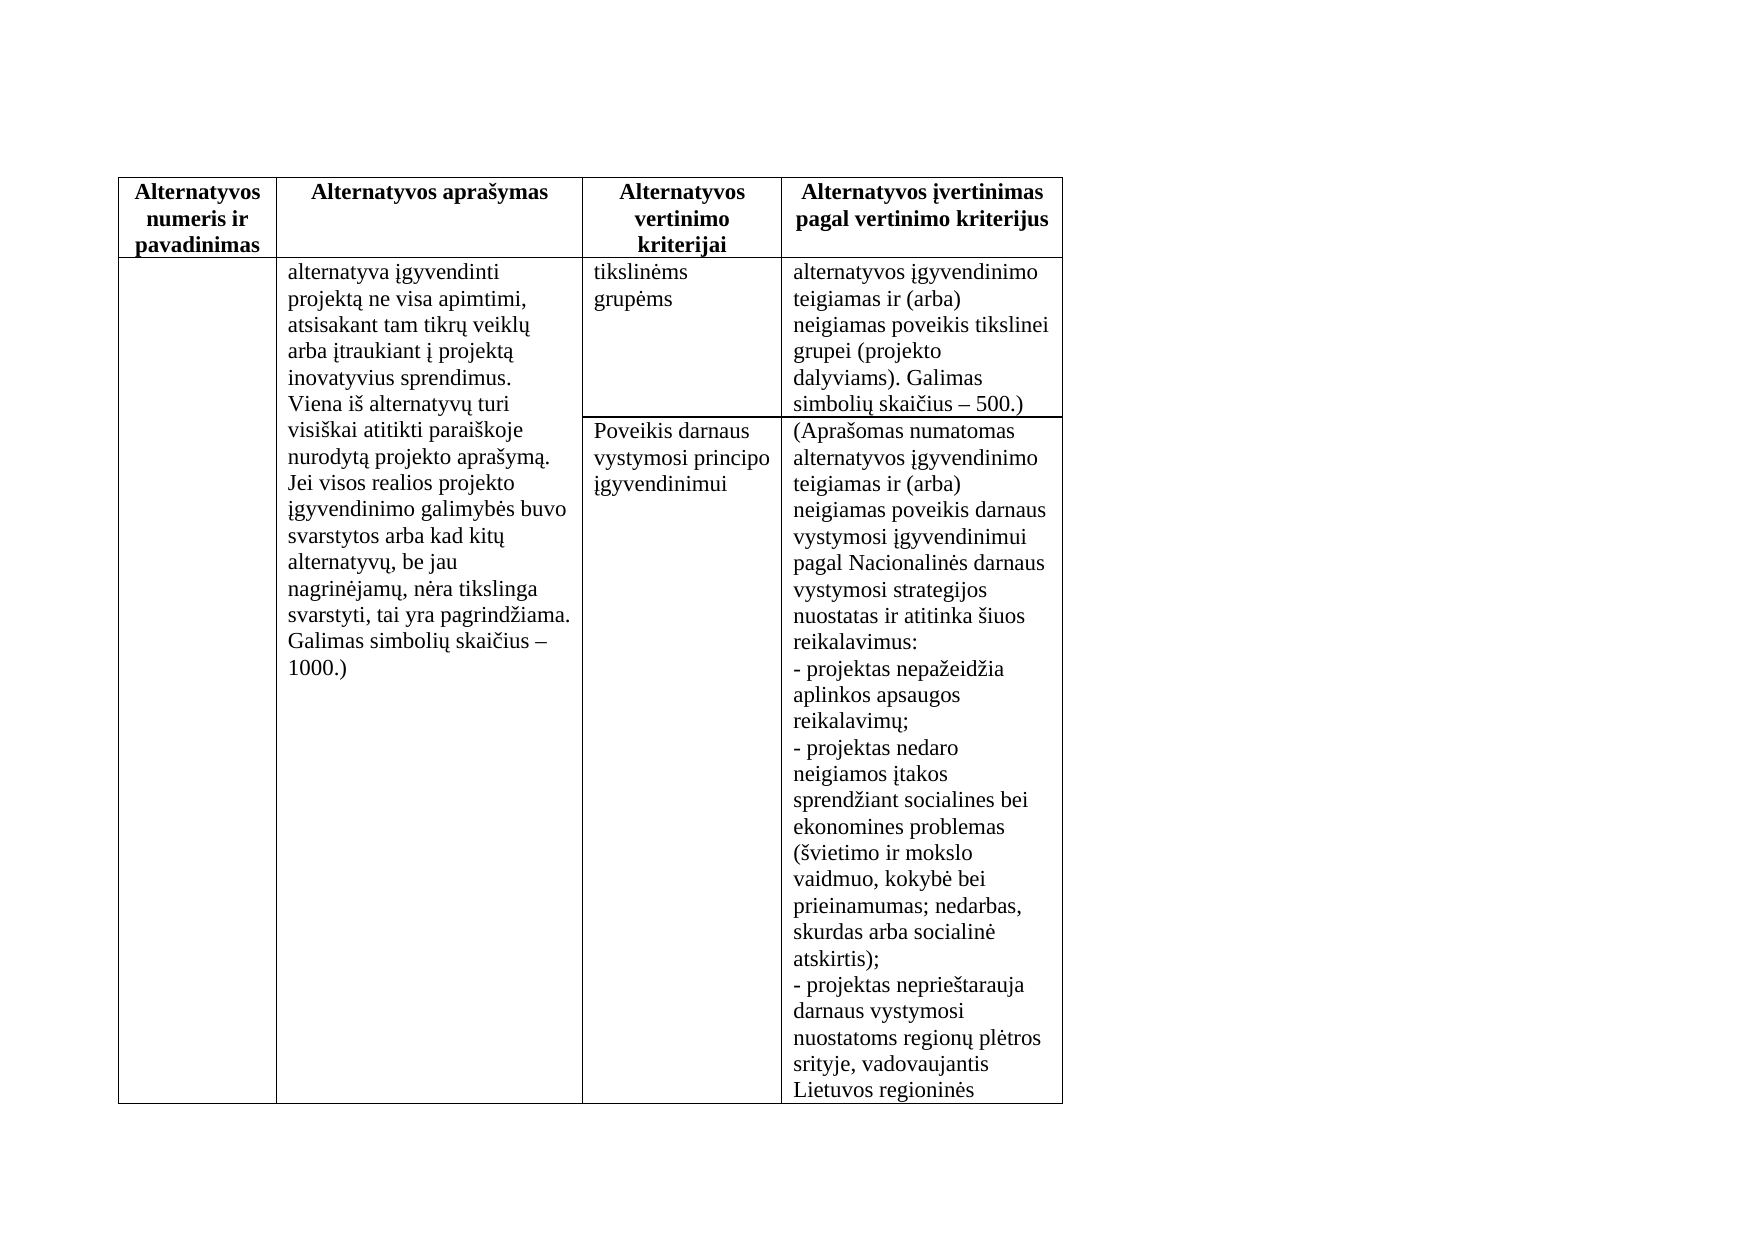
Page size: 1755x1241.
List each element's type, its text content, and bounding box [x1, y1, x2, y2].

table_cell [119, 258, 276, 1103]
table_cell alternatyva įgyvendinti projektą ne visa apimtimi, atsisakant tam tikrų veiklų arba įtraukiant į projektą inovatyvius sprendimus. Viena iš alternatyvų turi visiškai atitikti paraiškoje nurodytą projekto aprašymą. Jei visos realios projekto įgyvendinimo galimybės buvo svarstytos arba kad kitų alternatyvų, be jau nagrinėjamų, nėra tikslinga svarstyti, tai yra pagrindžiama. Galimas simbolių skaičius – 1000.) [277, 258, 582, 1103]
table_cell (Aprašomas numatomas alternatyvos įgyvendinimo teigiamas ir (arba) neigiamas poveikis darnaus vystymosi įgyvendinimui pagal Nacionalinės darnaus vystymosi strategijos nuostatas ir atitinka šiuos reikalavimus: - projektas nepažeidžia aplinkos apsaugos reikalavimų; - projektas nedaro neigiamos įtakos sprendžiant socialines bei ekonomines problemas (švietimo ir mokslo vaidmuo, kokybė bei prieinamumas; nedarbas, skurdas arba socialinė atskirtis); - projektas neprieštarauja darnaus vystymosi nuostatoms regionų plėtros srityje, vadovaujantis Lietuvos regioninės [782, 418, 1062, 1103]
table_cell Poveikis darnaus vystymosi principo įgyvendinimui [583, 418, 781, 1103]
table_header Alternatyvos įvertinimas pagal vertinimo kriterijus [782, 178, 1062, 257]
table_header Alternatyvos vertinimo kriterijai [583, 178, 781, 257]
table_cell alternatyvos įgyvendinimo teigiamas ir (arba) neigiamas poveikis tikslinei grupei (projekto dalyviams). Galimas simbolių skaičius – 500.) [782, 258, 1062, 416]
table_header Alternatyvos aprašymas [277, 178, 582, 257]
table_cell tikslinėms grupėms [583, 258, 781, 416]
table_header Alternatyvos numeris ir pavadinimas [119, 178, 276, 257]
